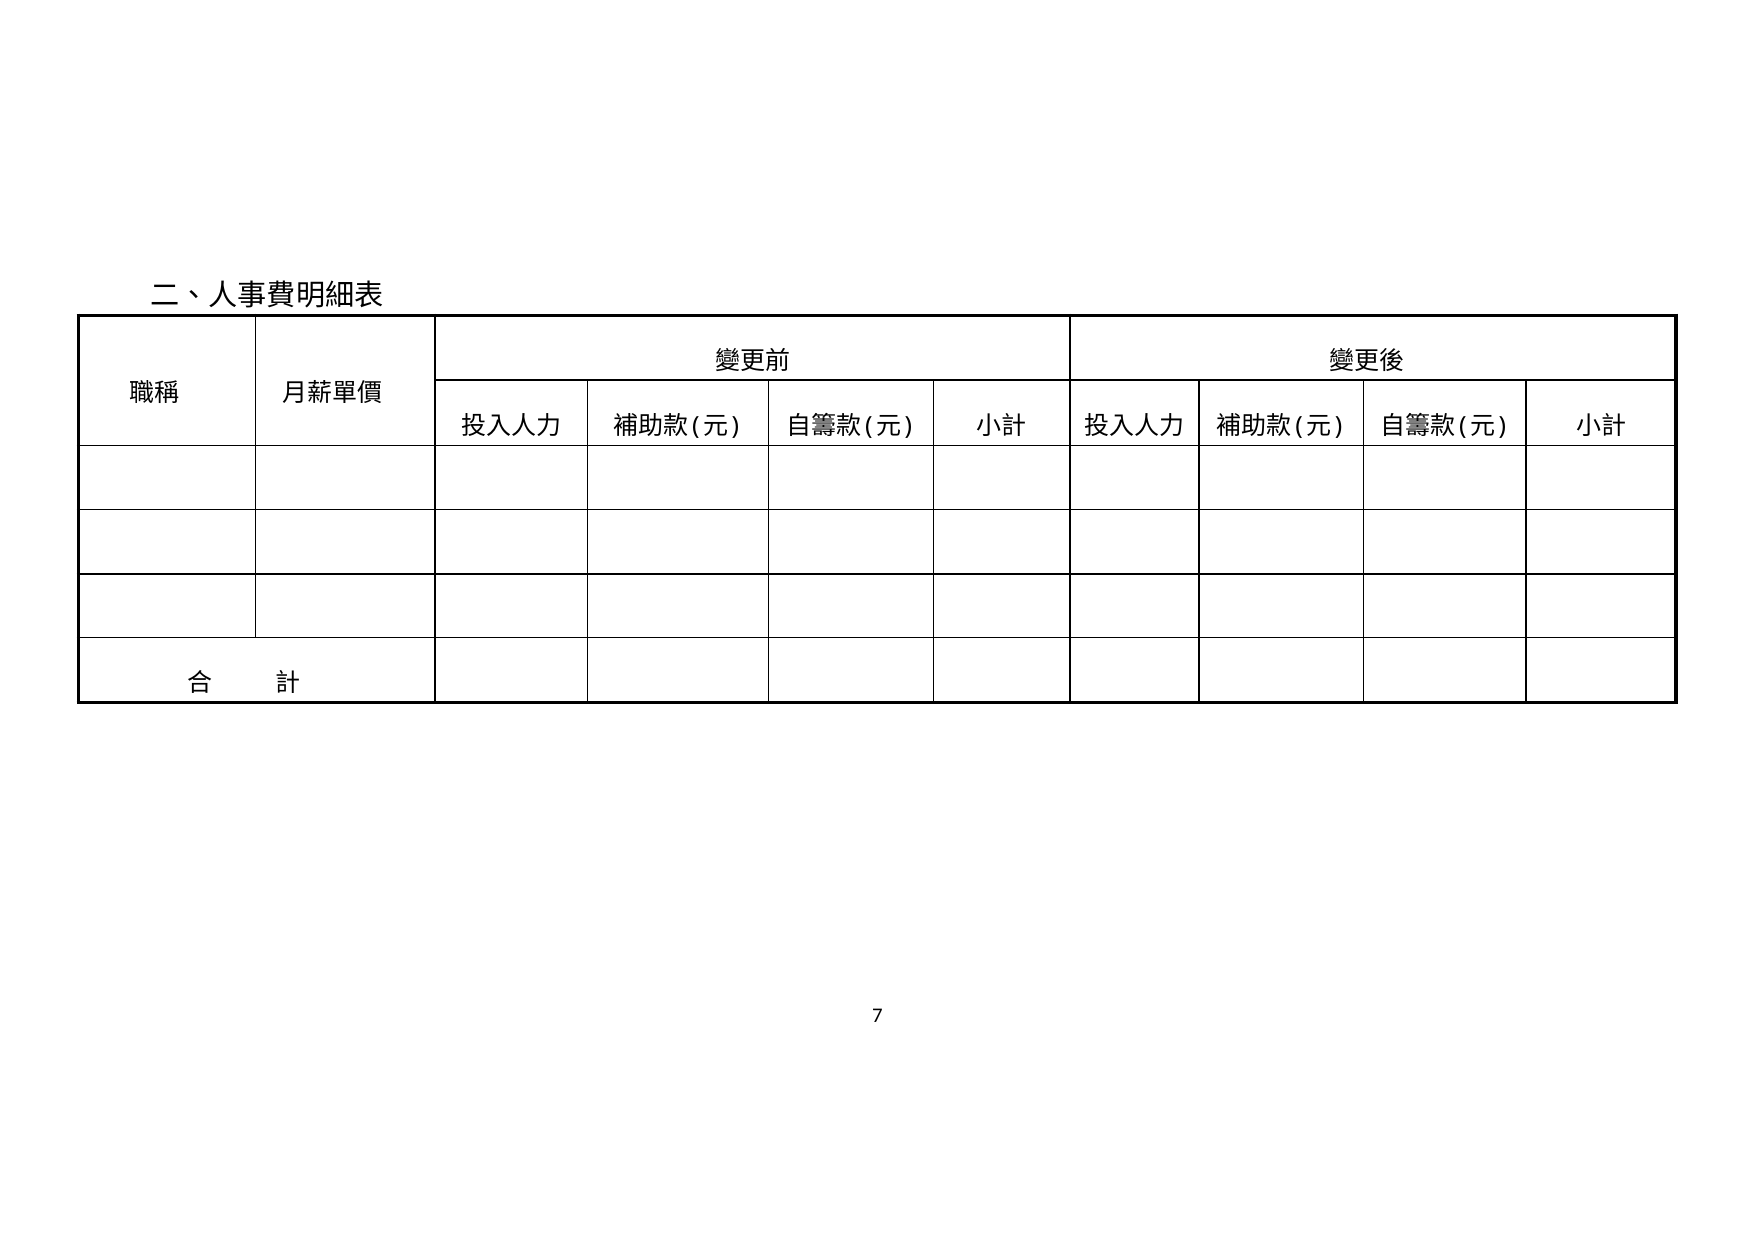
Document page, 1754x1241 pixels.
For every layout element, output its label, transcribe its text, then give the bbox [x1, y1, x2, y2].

table_cell [80, 446, 255, 509]
table_cell [80, 510, 255, 573]
table_cell [1527, 510, 1674, 573]
table_cell [1364, 638, 1525, 701]
table_cell [1527, 638, 1674, 701]
table_header 變更前 [436, 317, 1069, 379]
table_cell 合 計 [80, 638, 434, 701]
table_cell [1071, 575, 1198, 637]
table_cell 自籌款(元) [769, 381, 933, 445]
table_cell [588, 510, 768, 573]
table_cell [769, 575, 933, 637]
table_cell 小計 [1527, 381, 1674, 445]
table_cell 小計 [934, 381, 1069, 445]
table_header 變更後 [1071, 317, 1674, 379]
table_cell [934, 446, 1069, 509]
table_cell [436, 575, 587, 637]
table_cell [436, 446, 587, 509]
table_cell [436, 510, 587, 573]
table_cell [1364, 510, 1525, 573]
table_cell [588, 638, 768, 701]
table_cell [1364, 575, 1525, 637]
table_cell [1200, 446, 1363, 509]
table_cell [256, 510, 434, 573]
table_cell [588, 575, 768, 637]
table_cell [934, 510, 1069, 573]
table_cell 投入人力 [436, 381, 587, 445]
table_cell [1527, 446, 1674, 509]
table_cell [769, 510, 933, 573]
table_header 月薪單價 [256, 317, 434, 445]
text 二、人事費明細表 [150, 251, 1604, 313]
table_cell [588, 446, 768, 509]
table_cell [1071, 510, 1198, 573]
table_cell 投入人力 [1071, 381, 1198, 445]
table_cell [769, 446, 933, 509]
table_cell [934, 575, 1069, 637]
table_cell [1200, 638, 1363, 701]
table_cell [1200, 575, 1363, 637]
table_cell [1527, 575, 1674, 637]
table_cell [1200, 510, 1363, 573]
table_cell [256, 446, 434, 509]
table_cell 補助款(元) [588, 381, 768, 445]
table_cell [436, 638, 587, 701]
table_cell [1364, 446, 1525, 509]
table_cell 補助款(元) [1200, 381, 1363, 445]
table_cell [80, 575, 255, 637]
table_cell 自籌款(元) [1364, 381, 1525, 445]
table_cell [769, 638, 933, 701]
table_header 職稱 [80, 317, 255, 445]
table_cell [1071, 638, 1198, 701]
table_cell [934, 638, 1069, 701]
table_cell [256, 575, 434, 637]
table_cell [1071, 446, 1198, 509]
